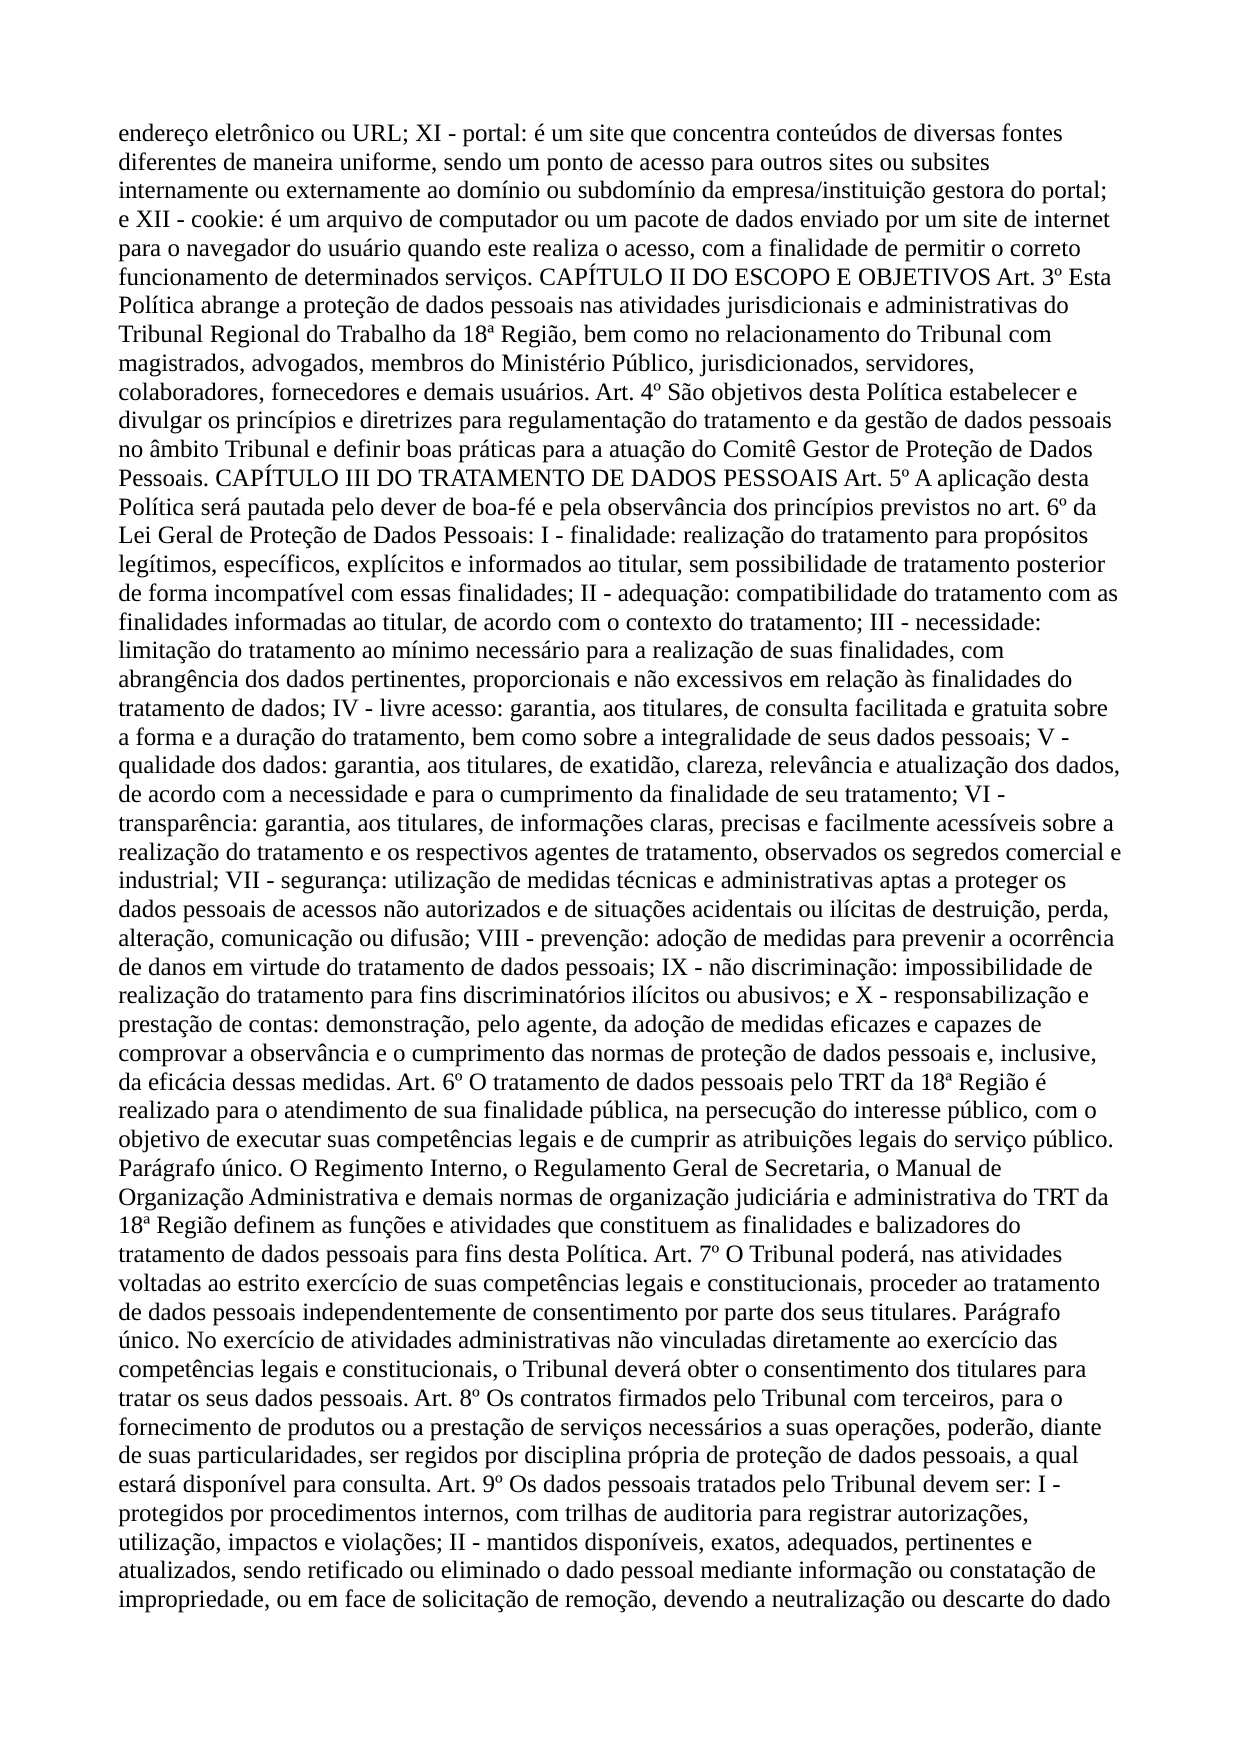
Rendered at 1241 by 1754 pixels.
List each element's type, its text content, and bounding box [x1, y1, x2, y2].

text endereço eletrônico ou URL; XI - portal: é um site que concentra conteúdos de diversas fontes diferentes de maneira uniforme, sendo um ponto de acesso para outros sites ou subsites internamente ou externamente ao domínio ou subdomínio da empresa/instituição gestora do portal; e XII - cookie: é um arquivo de computador ou um pacote de dados enviado por um site de internet para o navegador do usuário quando este realiza o acesso, com a finalidade de permitir o correto funcionamento de determinados serviços. CAPÍTULO II DO ESCOPO E OBJETIVOS Art. 3º Esta Política abrange a proteção de dados pessoais nas atividades jurisdicionais e administrativas do Tribunal Regional do Trabalho da 18ª Região, bem como no relacionamento do Tribunal com magistrados, advogados, membros do Ministério Público, jurisdicionados, servidores, colaboradores, fornecedores e demais usuários. Art. 4º São objetivos desta Política estabelecer e divulgar os princípios e diretrizes para regulamentação do tratamento e da gestão de dados pessoais no âmbito Tribunal e definir boas práticas para a atuação do Comitê Gestor de Proteção de Dados Pessoais. CAPÍTULO III DO TRATAMENTO DE DADOS PESSOAIS Art. 5º A aplicação desta Política será pautada pelo dever de boa-fé e pela observância dos princípios previstos no art. 6º da Lei Geral de Proteção de Dados Pessoais: I - finalidade: realização do tratamento para propósitos legítimos, específicos, explícitos e informados ao titular, sem possibilidade de tratamento posterior de forma incompatível com essas finalidades; II - adequação: compatibilidade do tratamento com as finalidades informadas ao titular, de acordo com o contexto do tratamento; III - necessidade: limitação do tratamento ao mínimo necessário para a realização de suas finalidades, com abrangência dos dados pertinentes, proporcionais e não excessivos em relação às finalidades do tratamento de dados; IV - livre acesso: garantia, aos titulares, de consulta facilitada e gratuita sobre a forma e a duração do tratamento, bem como sobre a integralidade de seus dados pessoais; V - qualidade dos dados: garantia, aos titulares, de exatidão, clareza, relevância e atualização dos dados, de acordo com a necessidade e para o cumprimento da finalidade de seu tratamento; VI - transparência: garantia, aos titulares, de informações claras, precisas e facilmente acessíveis sobre a realização do tratamento e os respectivos agentes de tratamento, observados os segredos comercial e industrial; VII - segurança: utilização de medidas técnicas e administrativas aptas a proteger os dados pessoais de acessos não autorizados e de situações acidentais ou ilícitas de destruição, perda, alteração, comunicação ou difusão; VIII - prevenção: adoção de medidas para prevenir a ocorrência de danos em virtude do tratamento de dados pessoais; IX - não discriminação: impossibilidade de realização do tratamento para fins discriminatórios ilícitos ou abusivos; e X - responsabilização e prestação de contas: demonstração, pelo agente, da adoção de medidas eficazes e capazes de comprovar a observância e o cumprimento das normas de proteção de dados pessoais e, inclusive, da eficácia dessas medidas. Art. 6º O tratamento de dados pessoais pelo TRT da 18ª Região é realizado para o atendimento de sua finalidade pública, na persecução do interesse público, com o objetivo de executar suas competências legais e de cumprir as atribuições legais do serviço público. Parágrafo único. O Regimento Interno, o Regulamento Geral de Secretaria, o Manual de Organização Administrativa e demais normas de organização judiciária e administrativa do TRT da 18ª Região definem as funções e atividades que constituem as finalidades e balizadores do tratamento de dados pessoais para fins desta Política. Art. 7º O Tribunal poderá, nas atividades voltadas ao estrito exercício de suas competências legais e constitucionais, proceder ao tratamento de dados pessoais independentemente de consentimento por parte dos seus titulares. Parágrafo único. No exercício de atividades administrativas não vinculadas diretamente ao exercício das competências legais e constitucionais, o Tribunal deverá obter o consentimento dos titulares para tratar os seus dados pessoais. Art. 8º Os contratos firmados pelo Tribunal com terceiros, para o fornecimento de produtos ou a prestação de serviços necessários a suas operações, poderão, diante de suas particularidades, ser regidos por disciplina própria de proteção de dados pessoais, a qual estará disponível para consulta. Art. 9º Os dados pessoais tratados pelo Tribunal devem ser: I - protegidos por procedimentos internos, com trilhas de auditoria para registrar autorizações, utilização, impactos e violações; II - mantidos disponíveis, exatos, adequados, pertinentes e atualizados, sendo retificado ou eliminado o dado pessoal mediante informação ou constatação de impropriedade, ou em face de solicitação de remoção, devendo a neutralização ou descarte do dado [118, 118, 1122, 1613]
